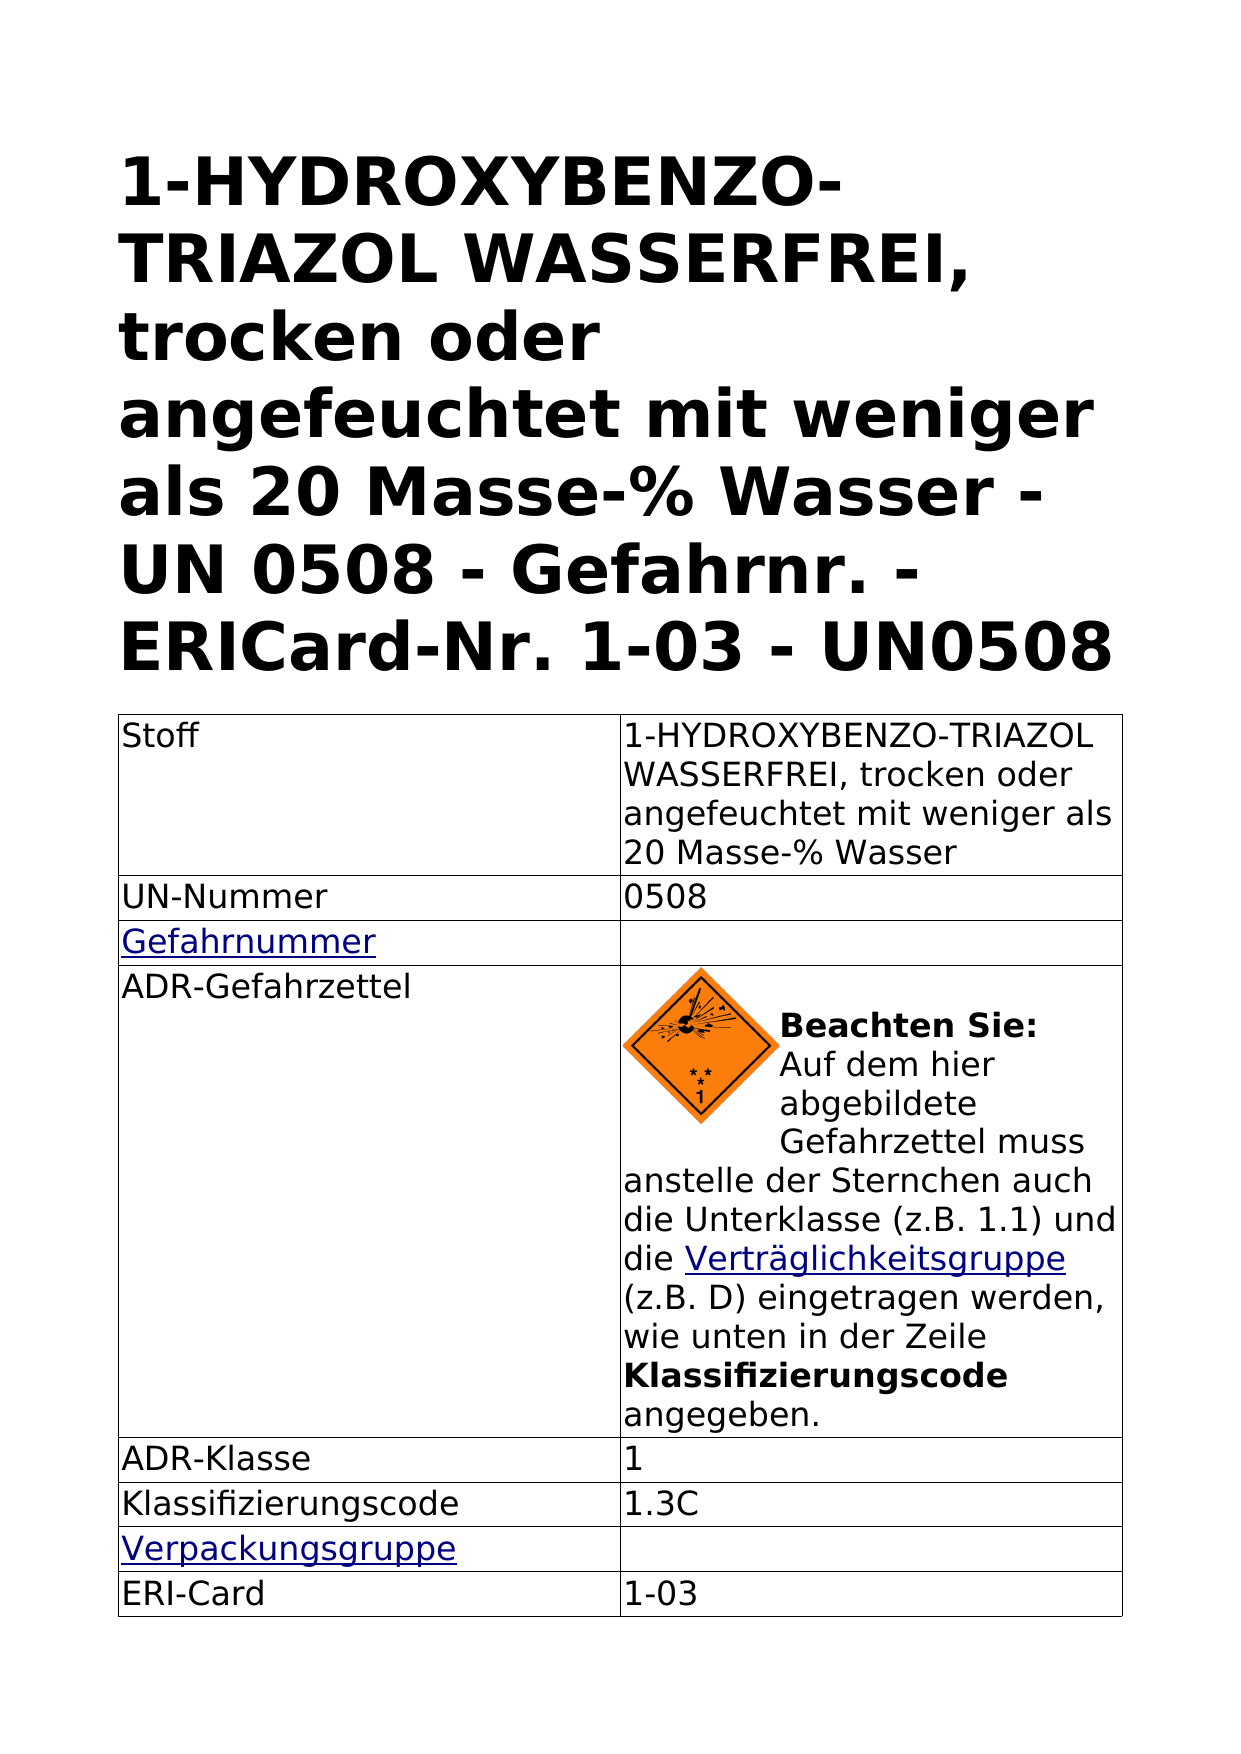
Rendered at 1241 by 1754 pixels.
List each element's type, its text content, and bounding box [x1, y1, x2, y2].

table_cell [621, 1527, 1122, 1571]
table_cell 1-03 [621, 1572, 1122, 1616]
table_cell UN-Nummer [119, 876, 620, 920]
table_cell ADR-Klasse [119, 1438, 620, 1482]
table_cell ERI-Card [119, 1572, 620, 1616]
table_header Stoff [119, 715, 620, 875]
table_cell Beachten Sie: Auf dem hier abgebildete Gefahrzettel muss anstelle der Sternchen auch die Unterklasse (z.B. 1.1) und die Verträglichkeitsgruppe (z.B. D) eingetragen werden, wie unten in der Zeile Klassifizierungscode angegeben. [621, 966, 1122, 1437]
table_cell ADR-Gefahrzettel [119, 966, 620, 1437]
table_cell Klassifizierungscode [119, 1483, 620, 1526]
table_cell 0508 [621, 876, 1122, 920]
table_cell Gefahrnummer [119, 921, 620, 964]
table_cell [621, 921, 1122, 964]
table_cell 1 [621, 1438, 1122, 1482]
picture [622, 967, 780, 1124]
table_cell 1.3C [621, 1483, 1122, 1526]
table_cell Verpackungsgruppe [119, 1527, 620, 1571]
table_header 1-HYDROXYBENZO-TRIAZOL WASSERFREI, trocken oder angefeuchtet mit weniger als 20 Masse-% Wasser [621, 715, 1122, 875]
subtitle 1-HYDROXYBENZO-TRIAZOL WASSERFREI, trocken oder angefeuchtet mit weniger als 20 Masse-% Wasser - UN 0508 - Gefahrnr. - ERICard-Nr. 1-03 - UN0508 [118, 143, 1122, 686]
